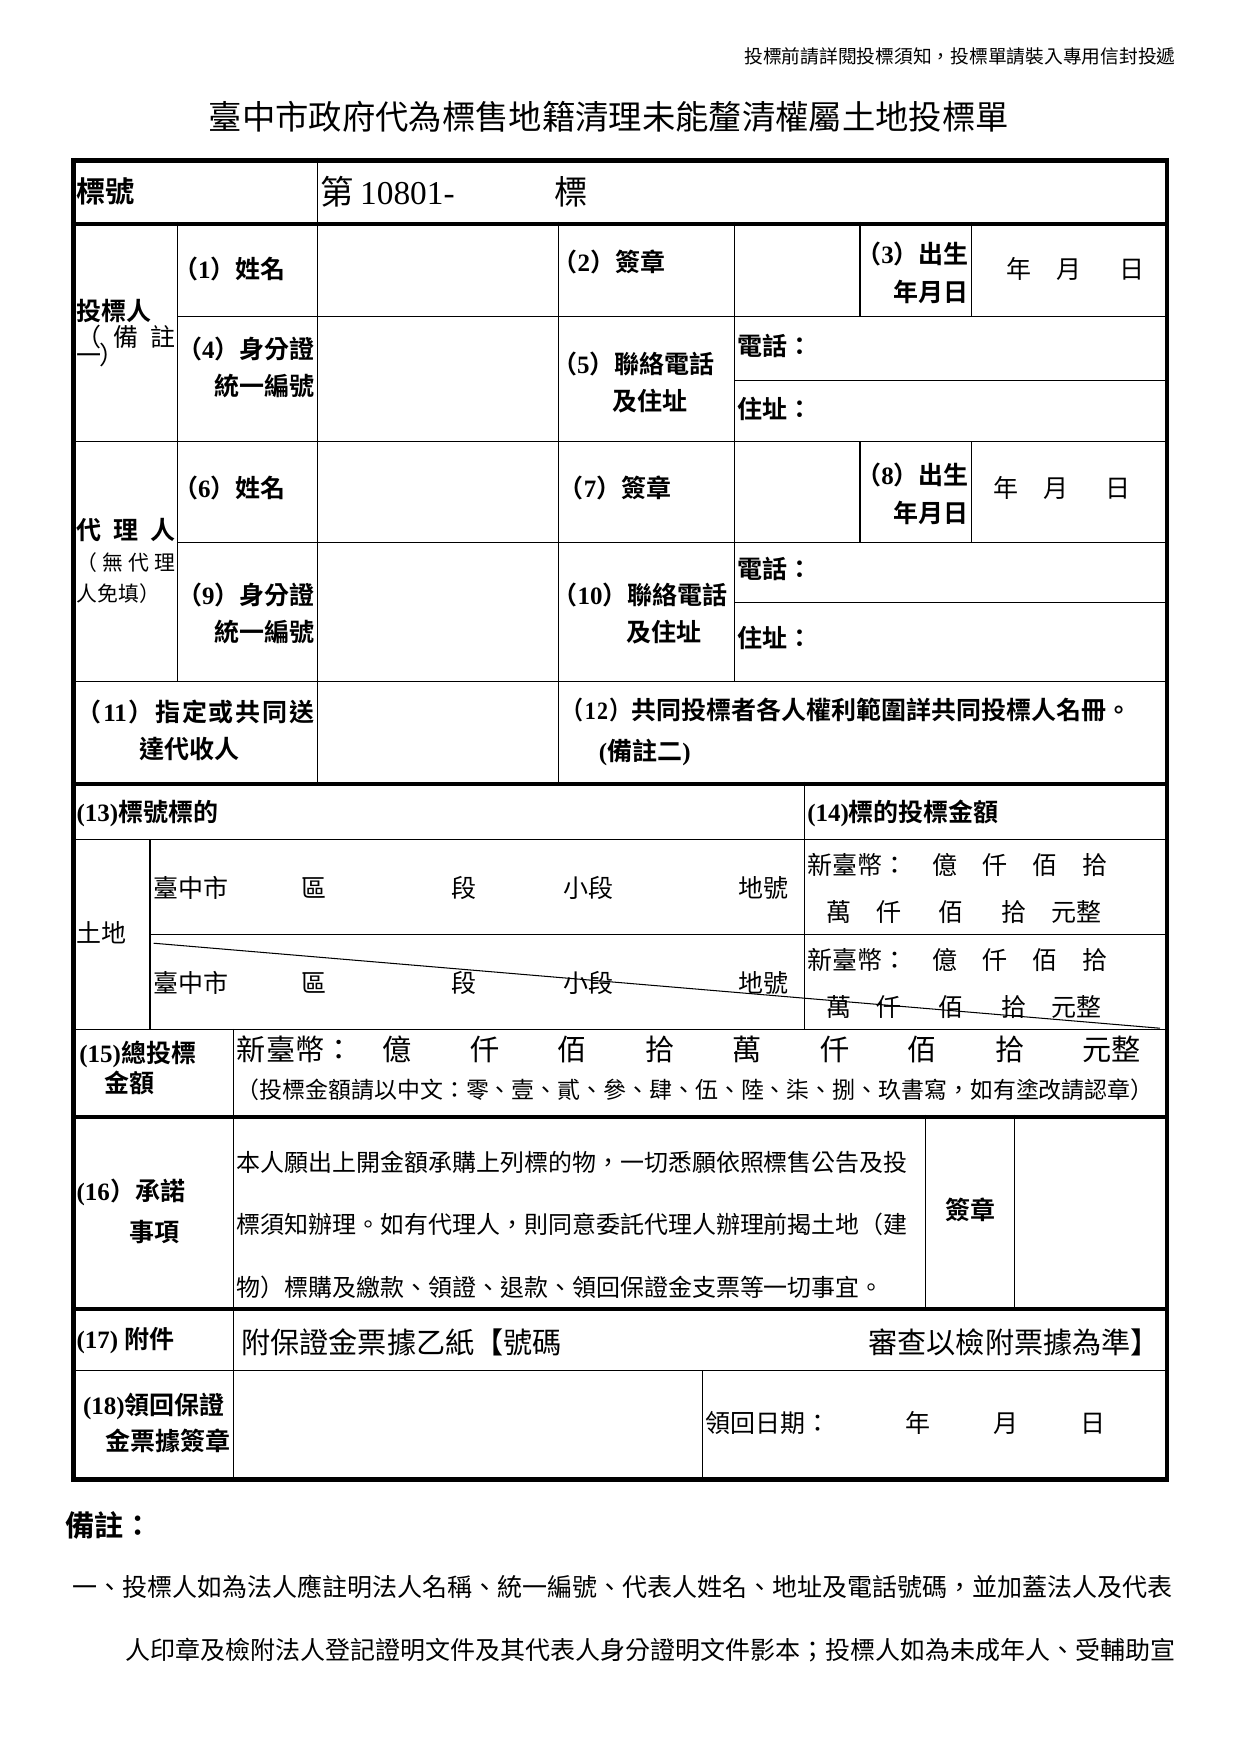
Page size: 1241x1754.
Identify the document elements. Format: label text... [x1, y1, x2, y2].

table_cell [318, 543, 558, 681]
table_cell 住址： [735, 603, 1165, 681]
table_cell 領回日期： 年 月 日 [703, 1371, 1165, 1477]
table_cell （5）聯絡電話及住址 [559, 317, 734, 441]
table_cell （11）指定或共同送達代收人 [76, 682, 317, 782]
table_cell 新臺幣： 億 仟 佰 拾 萬 仟 佰 拾 元整 [805, 935, 1165, 1029]
table_cell （2）簽章 [559, 226, 734, 316]
table_cell [234, 1371, 702, 1477]
table_cell 年 月 日 [972, 226, 1165, 316]
table_cell (16）承諾 事項 [76, 1119, 233, 1307]
table_cell 代理人（無代理人免填） [76, 442, 177, 681]
table_cell 臺中市 區 段 小段 地號 [151, 840, 804, 934]
table_cell (15)總投標 金額 [76, 1030, 233, 1114]
table_cell (13)標號標的 [76, 786, 804, 839]
table_cell (17) 附件 [76, 1311, 233, 1370]
table_header 第10801- 標 [318, 163, 1165, 222]
table_cell [318, 317, 558, 441]
table_cell （7）簽章 [559, 442, 734, 542]
table_cell [318, 226, 558, 316]
table_cell 簽章 [926, 1119, 1014, 1307]
table_cell [318, 682, 558, 782]
table_cell [735, 442, 859, 542]
table_cell （10）聯絡電話及住址 [559, 543, 734, 681]
table_cell 本人願出上開金額承購上列標的物，一切悉願依照標售公告及投標須知辦理。如有代理人，則同意委託代理人辦理前揭土地（建物）標購及繳款、領證、退款、領回保證金支票等一切事宜。 [234, 1119, 925, 1307]
table_cell （12）共同投標者各人權利範圍詳共同投標人名冊。 (備註二) [559, 682, 1165, 782]
text 臺中市政府代為標售地籍清理未能釐清權屬土地投標單 [40, 91, 1177, 139]
table_cell 新臺幣： 億 仟 佰 拾 萬 仟 佰 拾 元整 [805, 840, 1165, 934]
table_cell （4）身分證統一編號 [178, 317, 317, 441]
table_cell （9）身分證統一編號 [178, 543, 317, 681]
table_cell 新臺幣： 億 仟 佰 拾 萬 仟 佰 拾 元整 （投標金額請以中文：零、壹、貳、參、肆、伍、陸、柒、捌、玖書寫，如有塗改請認章） [234, 1030, 1165, 1114]
text 備註： [65, 1482, 1175, 1544]
table_cell [1015, 1119, 1165, 1307]
table_cell (18)領回保證 金票據簽章 [76, 1371, 233, 1477]
table_cell （6）姓名 [178, 442, 317, 542]
table_cell 附保證金票據乙紙【號碼 審查以檢附票據為準】 [234, 1311, 1165, 1370]
text 一、投標人如為法人應註明法人名稱、統一編號、代表人姓名、地址及電話號碼，並加蓋法人及代表人印章及檢附法人登記證明文件及其代表人身分證明文件影本；投標人如為未成年人、受輔助宣 [72, 1544, 1175, 1669]
table_cell [318, 442, 558, 542]
table_cell 臺中市 區 段 小段 地號 [151, 935, 804, 1029]
table_cell (14)標的投標金額 [805, 786, 1165, 839]
table_cell 電話： [735, 317, 1165, 380]
table_cell 年 月 日 [972, 442, 1165, 542]
table_cell （3）出生年月日 [861, 226, 971, 316]
table_cell 住址： [735, 381, 1165, 441]
table_cell 土地 [76, 840, 149, 1029]
table_cell 電話： [735, 543, 1165, 602]
table_cell （8）出生年月日 [861, 442, 971, 542]
table_header 標號 [76, 163, 317, 222]
table_cell [735, 226, 859, 316]
table_cell （1）姓名 [178, 226, 317, 316]
table_cell 投標人 （備註一） [76, 226, 177, 441]
